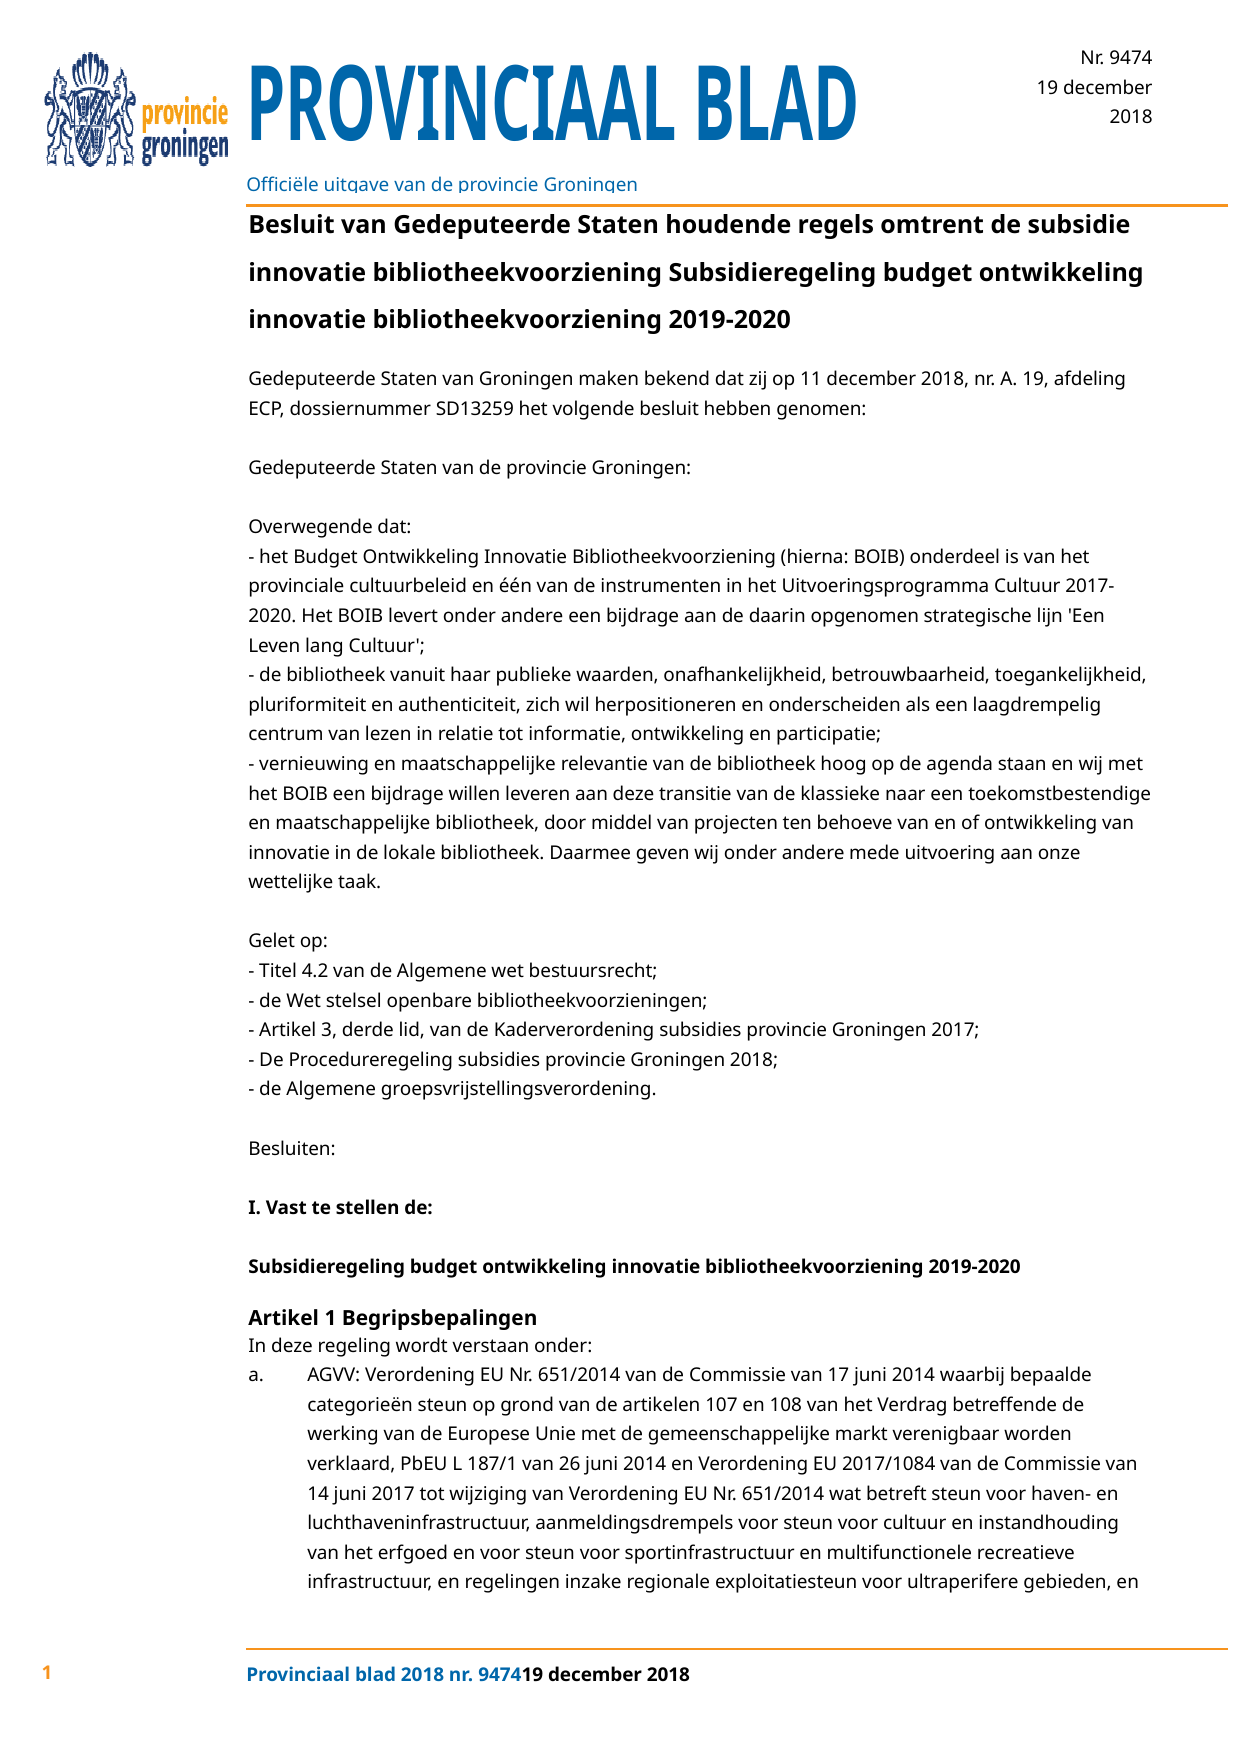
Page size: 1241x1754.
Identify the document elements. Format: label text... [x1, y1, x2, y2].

text - de Wet stelsel openbare bibliotheekvoorzieningen; [248, 987, 1152, 1012]
text Gedeputeerde Staten van Groningen maken bekend dat zij op 11 december 2018, nr. A. 19, afdeling ECP, dossiernummer SD13259 het volgende besluit hebben genomen: [248, 366, 1152, 421]
text - De Procedureregeling subsidies provincie Groningen 2018; [248, 1046, 1152, 1072]
text - Artikel 3, derde lid, van de Kaderverordening subsidies provincie Groningen 2017; [248, 1016, 1152, 1042]
text - de bibliotheek vanuit haar publieke waarden, onafhankelijkheid, betrouwbaarheid, toegankelijkheid, pluriformiteit en authenticiteit, zich wil herpositioneren en onderscheiden als een laagdrempelig centrum van lezen in relatie tot informatie, ontwikkeling en participatie; [248, 661, 1152, 746]
text Gelet op: [248, 928, 1152, 953]
text - het Budget Ontwikkeling Innovatie Bibliotheekvoorziening (hierna: BOIB) onderdeel is van het provinciale cultuurbeleid en één van de instrumenten in het Uitvoeringsprogramma Cultuur 2017-2020. Het BOIB levert onder andere een bijdrage aan de daarin opgenomen strategische lijn 'Een Leven lang Cultuur'; [248, 543, 1152, 657]
text Overwegende dat: [248, 513, 1152, 539]
text I. Vast te stellen de: [248, 1194, 1152, 1219]
picture [41, 47, 231, 172]
text Besluiten: [248, 1135, 1152, 1160]
text Gedeputeerde Staten van de provincie Groningen: [248, 454, 1152, 480]
text - vernieuwing en maatschappelijke relevantie van de bibliotheek hoog op de agenda staan en wij met het BOIB een bijdrage willen leveren aan deze transitie van de klassieke naar een toekomstbestendige en maatschappelijke bibliotheek, door middel van projecten ten behoeve van en of ontwikkeling van innovatie in de lokale bibliotheek. Daarmee geven wij onder andere mede uitvoering aan onze wettelijke taak. [248, 750, 1152, 894]
text Subsidieregeling budget ontwikkeling innovatie bibliotheekvoorziening 2019-2020 [248, 1253, 1152, 1279]
text - de Algemene groepsvrijstellingsverordening. [248, 1076, 1152, 1101]
text Artikel 1 Begripsbepalingen [248, 1303, 1152, 1332]
text - Titel 4.2 van de Algemene wet bestuursrecht; [248, 957, 1152, 983]
text Besluit van Gedeputeerde Staten houdende regels omtrent de subsidie innovatie bibliotheekvoorziening Subsidieregeling budget ontwikkeling innovatie bibliotheekvoorziening 2019-2020 [248, 207, 1152, 336]
list AGVV: Verordening EU Nr. 651/2014 van de Commissie van 17 juni 2014 waarbij bepaalde categorieën steun op grond van de artikelen 107 en 108 van het Verdrag betreffende de werking van de Europese Unie met de gemeenschappelijke markt verenigbaar worden verklaard, PbEU L 187/1 van 26 juni 2014 en Verordening EU 2017/1084 van de Commissie van 14 juni 2017 tot wijziging van Verordening EU Nr. 651/2014 wat betreft steun voor haven- en luchthaveninfrastructuur, aanmeldingsdrempels voor steun voor cultuur en instandhouding van het erfgoed en voor steun voor sportinfrastructuur en multifunctionele recreatieve infrastructuur, en regelingen inzake regionale exploitatiesteun voor ultraperifere gebieden, en [248, 1361, 1152, 1594]
text In deze regeling wordt verstaan onder: [248, 1332, 1152, 1358]
